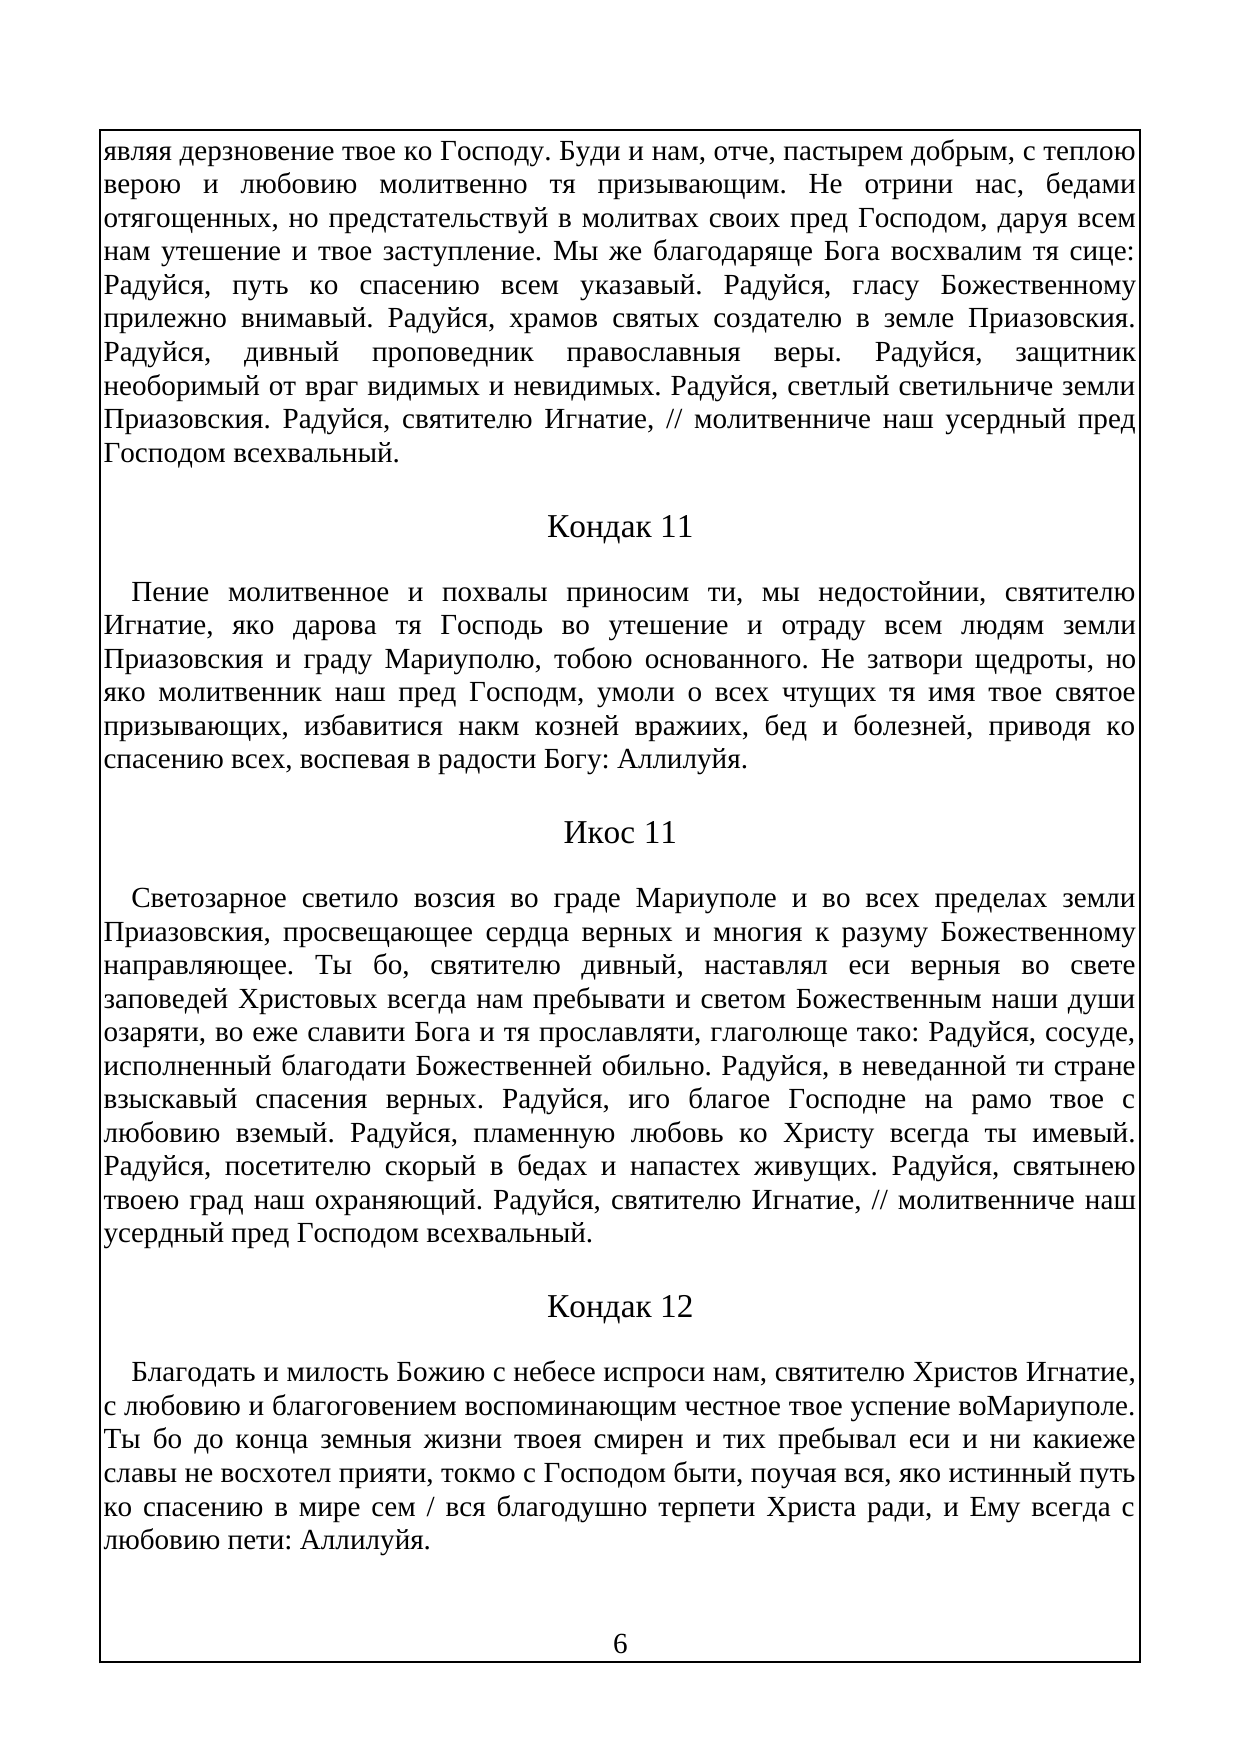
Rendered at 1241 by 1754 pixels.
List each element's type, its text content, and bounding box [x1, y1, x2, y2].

text являя дерзновение твое ко Господу. Буди и нам, отче, пастырем добрым, с теплою верою и любовию молитвенно тя призывающим. Не отрини нас, бедами отягощенных, но предстательствуй в молитвах своих пред Господом, даруя всем нам утешение и твое заступление. Мы же благодаряще Бога восхвалим тя сице: Радуйся, путь ко спасению всем указавый. Радуйся, гласу Божественному прилежно внимавый. Радуйся, храмов святых создателю в земле Приазовския. Радуйся, дивный проповедник православныя веры. Радуйся, защитник необоримый от враг видимых и невидимых. Радуйся, светлый светильниче земли Приазовския. Радуйся, святителю Игнатие, // молитвенниче наш усердный пред Господом всехвальный. [103, 133, 1137, 468]
subtitle Икос 11 [103, 812, 1137, 851]
subtitle Кондак 12 [103, 1287, 1137, 1325]
text Пение молитвенное и похвалы приносим ти, мы недостойнии, святителю Игнатие, яко дарова тя Господь во утешение и отраду всем людям земли Приазовския и граду Мариуполю, тобою основанного. Не затвори щедроты, но яко молитвенник наш пред Господм, умоли о всех чтущих тя имя твое святое призывающих, избавитися накм козней вражиих, бед и болезней, приводя ко спасению всех, воспевая в радости Богу: Аллилуйя. [103, 574, 1137, 775]
subtitle Кондак 11 [103, 506, 1137, 544]
text Светозарное светило возсия во граде Мариуполе и во всех пределах земли Приазовския, просвещающее сердца верных и многия к разуму Божественному направляющее. Ты бо, святителю дивный, наставлял еси верныя во свете заповедей Христовых всегда нам пребывати и светом Божественным наши души озаряти, во еже славити Бога и тя прославляти, глаголюще тако: Радуйся, сосуде, исполненный благодати Божественней обильно. Радуйся, в неведанной ти стране взыскавый спасения верных. Радуйся, иго благое Господне на рамо твое с любовию вземый. Радуйся, пламенную любовь ко Христу всегда ты имевый. Радуйся, посетителю скорый в бедах и напастех живущих. Радуйся, святынею твоею град наш охраняющий. Радуйся, святителю Игнатие, // молитвенниче наш усердный пред Господом всехвальный. [103, 880, 1137, 1249]
text Благодать и милость Божию с небесе испроси нам, святителю Христов Игнатие, с любовию и благоговением воспоминающим честное твое успение воМариуполе. Ты бо до конца земныя жизни твоея смирен и тих пребывал еси и ни какиеже славы не восхотел прияти, токмо с Господом быти, поучая вся, яко истинный путь ко спасению в мире сем / вся благодушно терпети Христа ради, и Ему всегда с любовию пети: Аллилуйя. [103, 1354, 1137, 1556]
